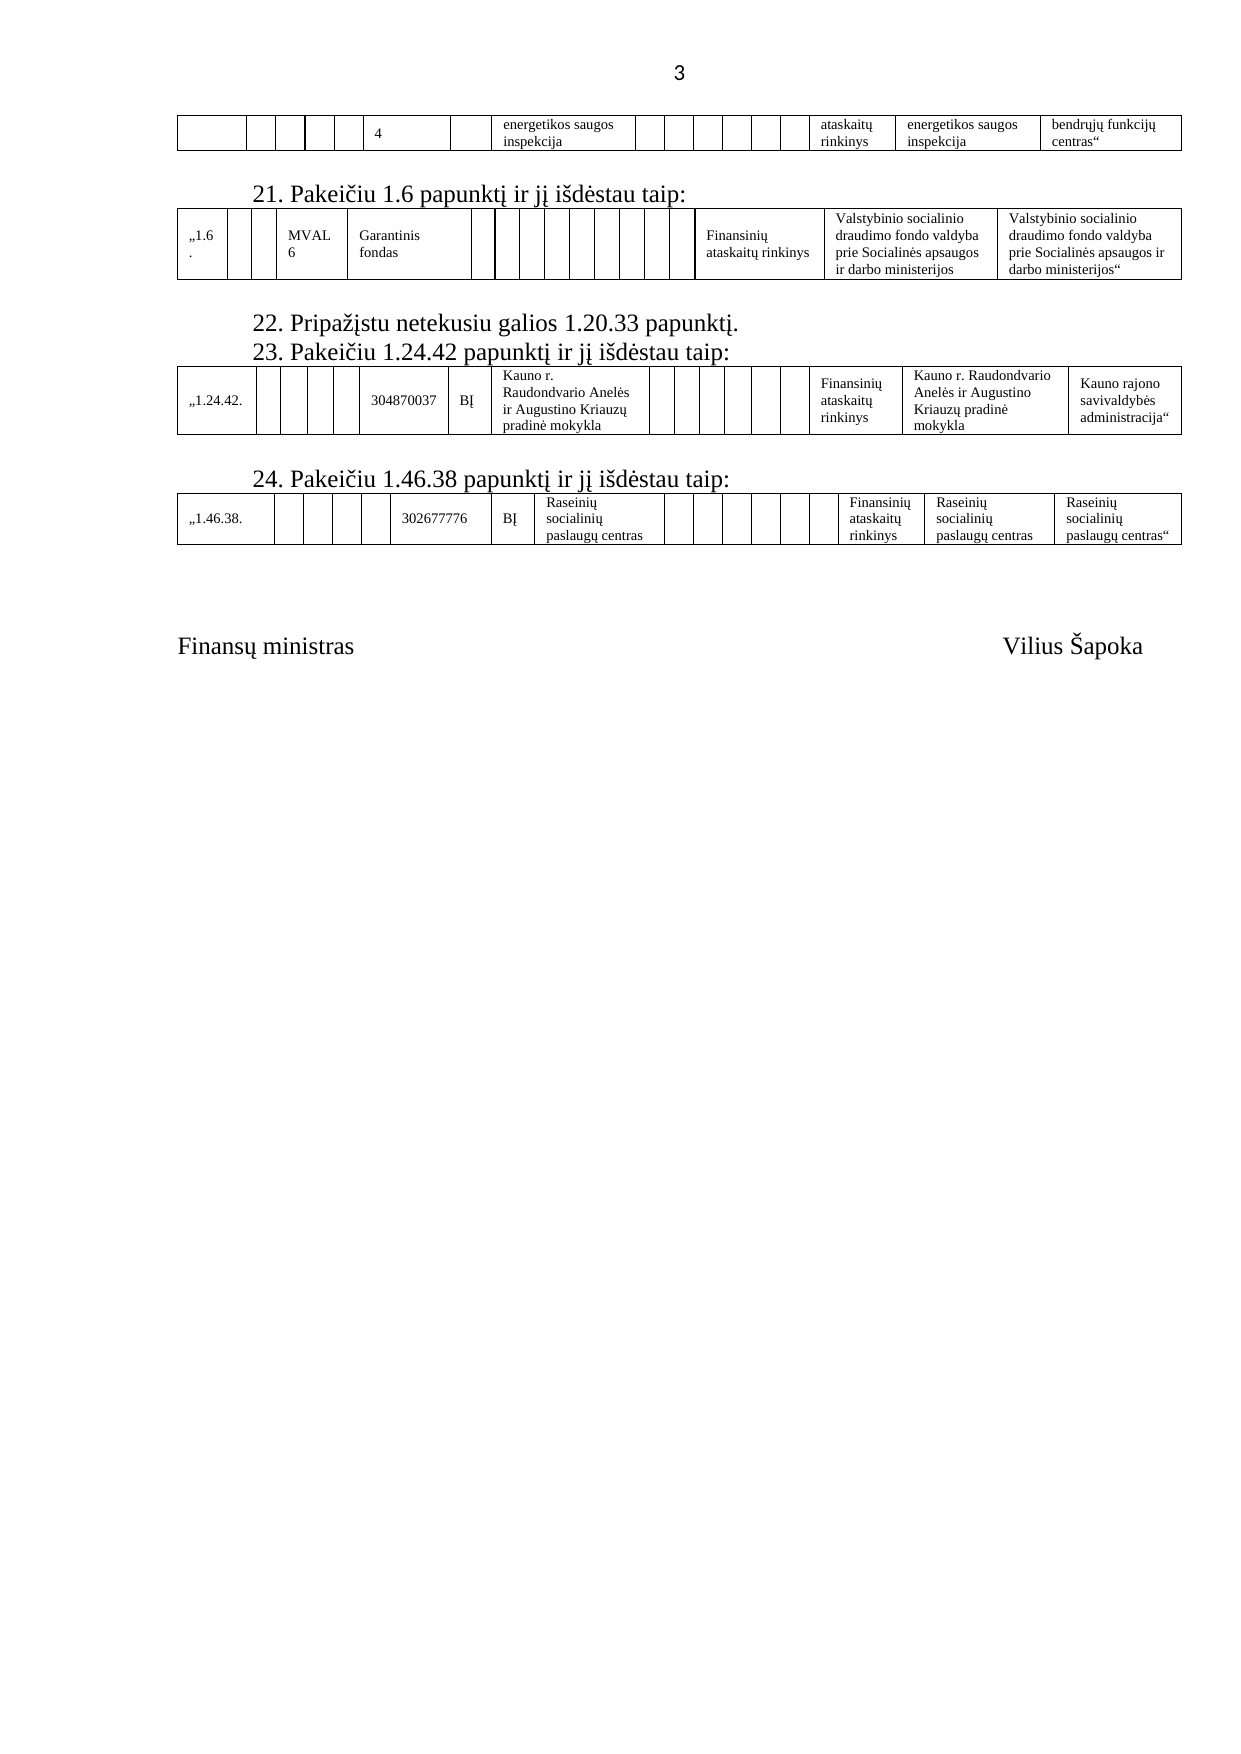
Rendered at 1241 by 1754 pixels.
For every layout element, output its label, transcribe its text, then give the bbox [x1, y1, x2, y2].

table_header [362, 494, 390, 544]
table_header [636, 116, 664, 150]
table_header [694, 494, 722, 544]
table_header Finansinių ataskaitų rinkinys [696, 209, 824, 278]
text 22. Pripažįstu netekusiu galios 1.20.33 papunktį. [177, 308, 1181, 337]
table_header [496, 209, 519, 278]
text 23. Pakeičiu 1.24.42 papunktį ir jį išdėstau taip: [177, 337, 1181, 366]
table_header Garantinis fondas [348, 209, 471, 278]
table_header [281, 367, 307, 434]
table_header 4 [364, 116, 450, 150]
table_header [520, 209, 544, 278]
table_header [665, 494, 693, 544]
table_header [472, 209, 494, 278]
table_header [304, 494, 332, 544]
table_header [306, 116, 334, 150]
table_header BĮ [492, 494, 534, 544]
table_header 302677776 [391, 494, 491, 544]
table_header [570, 209, 594, 278]
table_header Kauno r. Raudondvario Anelės ir Augustino Kriauzų pradinė mokykla [492, 367, 649, 434]
table_header [545, 209, 569, 278]
table_header [725, 367, 751, 434]
table_header [752, 367, 780, 434]
table_header [335, 116, 363, 150]
text Finansų ministras Vilius Šapoka [177, 631, 1181, 660]
table_header [781, 116, 809, 150]
table_header [595, 209, 619, 278]
table_header Valstybinio socialinio draudimo fondo valdyba prie Socialinės apsaugos ir darbo ministerijos“ [998, 209, 1181, 278]
table_header Raseinių socialinių paslaugų centras [535, 494, 664, 544]
table_header [650, 367, 674, 434]
table_header [723, 116, 751, 150]
table_header [694, 116, 722, 150]
table_header [228, 209, 251, 278]
text 21. Pakeičiu 1.6 papunktį ir jį išdėstau taip: [177, 179, 1181, 208]
table_header Kauno r. Raudondvario Anelės ir Augustino Kriauzų pradinė mokykla [903, 367, 1068, 434]
table_header bendrųjų funkcijų centras“ [1041, 116, 1181, 150]
table_header [670, 209, 694, 278]
text 24. Pakeičiu 1.46.38 papunktį ir jį išdėstau taip: [177, 464, 1181, 492]
table_header [252, 209, 276, 278]
table_header [247, 116, 275, 150]
table_header [665, 116, 693, 150]
table_header Kauno rajono savivaldybės administracija“ [1069, 367, 1181, 434]
table_header [333, 494, 361, 544]
table_header Finansinių ataskaitų rinkinys [810, 367, 902, 434]
table_header [810, 494, 838, 544]
table_header [752, 116, 780, 150]
table_header Valstybinio socialinio draudimo fondo valdyba prie Socialinės apsaugos ir darbo ministerijos [825, 209, 997, 278]
table_header [781, 494, 809, 544]
table_header [334, 367, 359, 434]
table_header [645, 209, 669, 278]
table_header [275, 494, 303, 544]
table_header energetikos saugos inspekcija [896, 116, 1040, 150]
table_header [752, 494, 780, 544]
table_header energetikos saugos inspekcija [492, 116, 635, 150]
table_header [308, 367, 333, 434]
table_header Raseinių socialinių paslaugų centras“ [1055, 494, 1181, 544]
table_header [451, 116, 491, 150]
table_header [620, 209, 644, 278]
table_header „1.46.38. [178, 494, 274, 544]
table_header [700, 367, 724, 434]
table_header Finansinių ataskaitų rinkinys [839, 494, 924, 544]
table_header [781, 367, 809, 434]
table_header [675, 367, 699, 434]
table_header „1.24.42. [178, 367, 256, 434]
table_header [178, 116, 246, 150]
table_header 304870037 [360, 367, 448, 434]
table_header [723, 494, 751, 544]
table_header ataskaitų rinkinys [810, 116, 895, 150]
table_header BĮ [449, 367, 491, 434]
table_header [257, 367, 280, 434]
table_header Raseinių socialinių paslaugų centras [925, 494, 1054, 544]
table_header MVAL6 [277, 209, 347, 278]
table_header „1.6. [178, 209, 227, 278]
table_header [276, 116, 304, 150]
